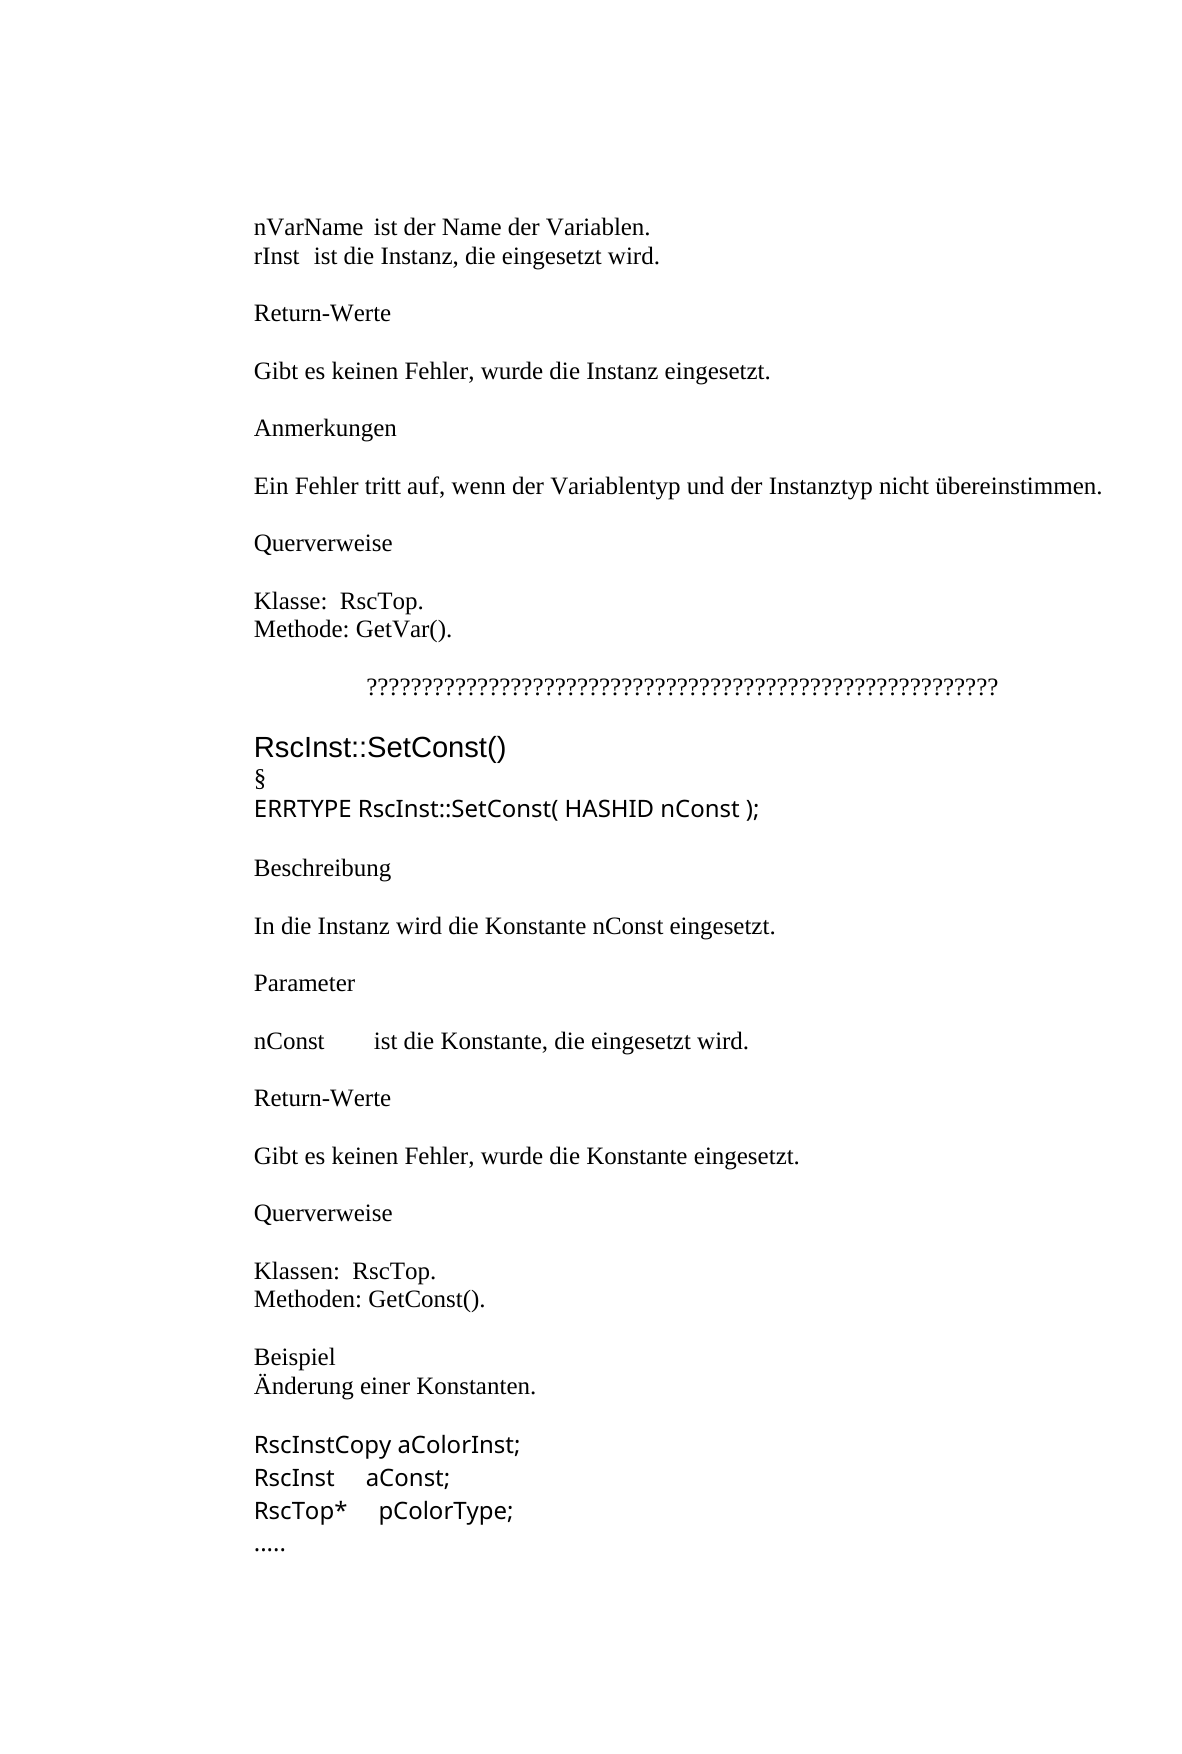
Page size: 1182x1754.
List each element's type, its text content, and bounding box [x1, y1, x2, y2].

text nVarName ist der Name der Variablen. [254, 212, 1110, 241]
text Änderung einer Konstanten. [254, 1371, 1110, 1399]
text Gibt es keinen Fehler, wurde die Instanz eingesetzt. [254, 356, 1110, 384]
text Methode: GetVar(). [254, 614, 1110, 643]
text ????????????????????????????????????????????????????????? [254, 672, 1110, 701]
text Gibt es keinen Fehler, wurde die Konstante eingesetzt. [254, 1141, 1110, 1169]
text Parameter [254, 968, 1110, 997]
list RscTop* pColorType; [254, 1493, 1110, 1526]
text In die Instanz wird die Konstante nConst eingesetzt. [254, 911, 1110, 939]
text Return-Werte [254, 1083, 1110, 1112]
text Querverweise [254, 528, 1110, 557]
text § [254, 763, 1110, 792]
text Klassen: RscTop. [254, 1256, 1110, 1284]
list ..... [254, 1526, 1110, 1559]
text Anmerkungen [254, 413, 1110, 442]
text Beispiel [254, 1342, 1110, 1371]
text Klasse: RscTop. [254, 586, 1110, 614]
text Querverweise [254, 1198, 1110, 1227]
text Return-Werte [254, 298, 1110, 327]
list RscInstCopy aColorInst; [254, 1428, 1110, 1461]
text nConst ist die Konstante, die eingesetzt wird. [254, 1026, 1110, 1054]
text Methoden: GetConst(). [254, 1284, 1110, 1313]
subtitle RscInst::SetConst() [254, 729, 1110, 763]
text rInst ist die Instanz, die eingesetzt wird. [254, 241, 1110, 269]
text Ein Fehler tritt auf, wenn der Variablentyp und der Instanztyp nicht übereinstimmen. [254, 471, 1110, 499]
list RscInst aConst; [254, 1461, 1110, 1493]
text Beschreibung [254, 853, 1110, 882]
list ERRTYPE RscInst::SetConst( HASHID nConst ); [254, 792, 1110, 824]
